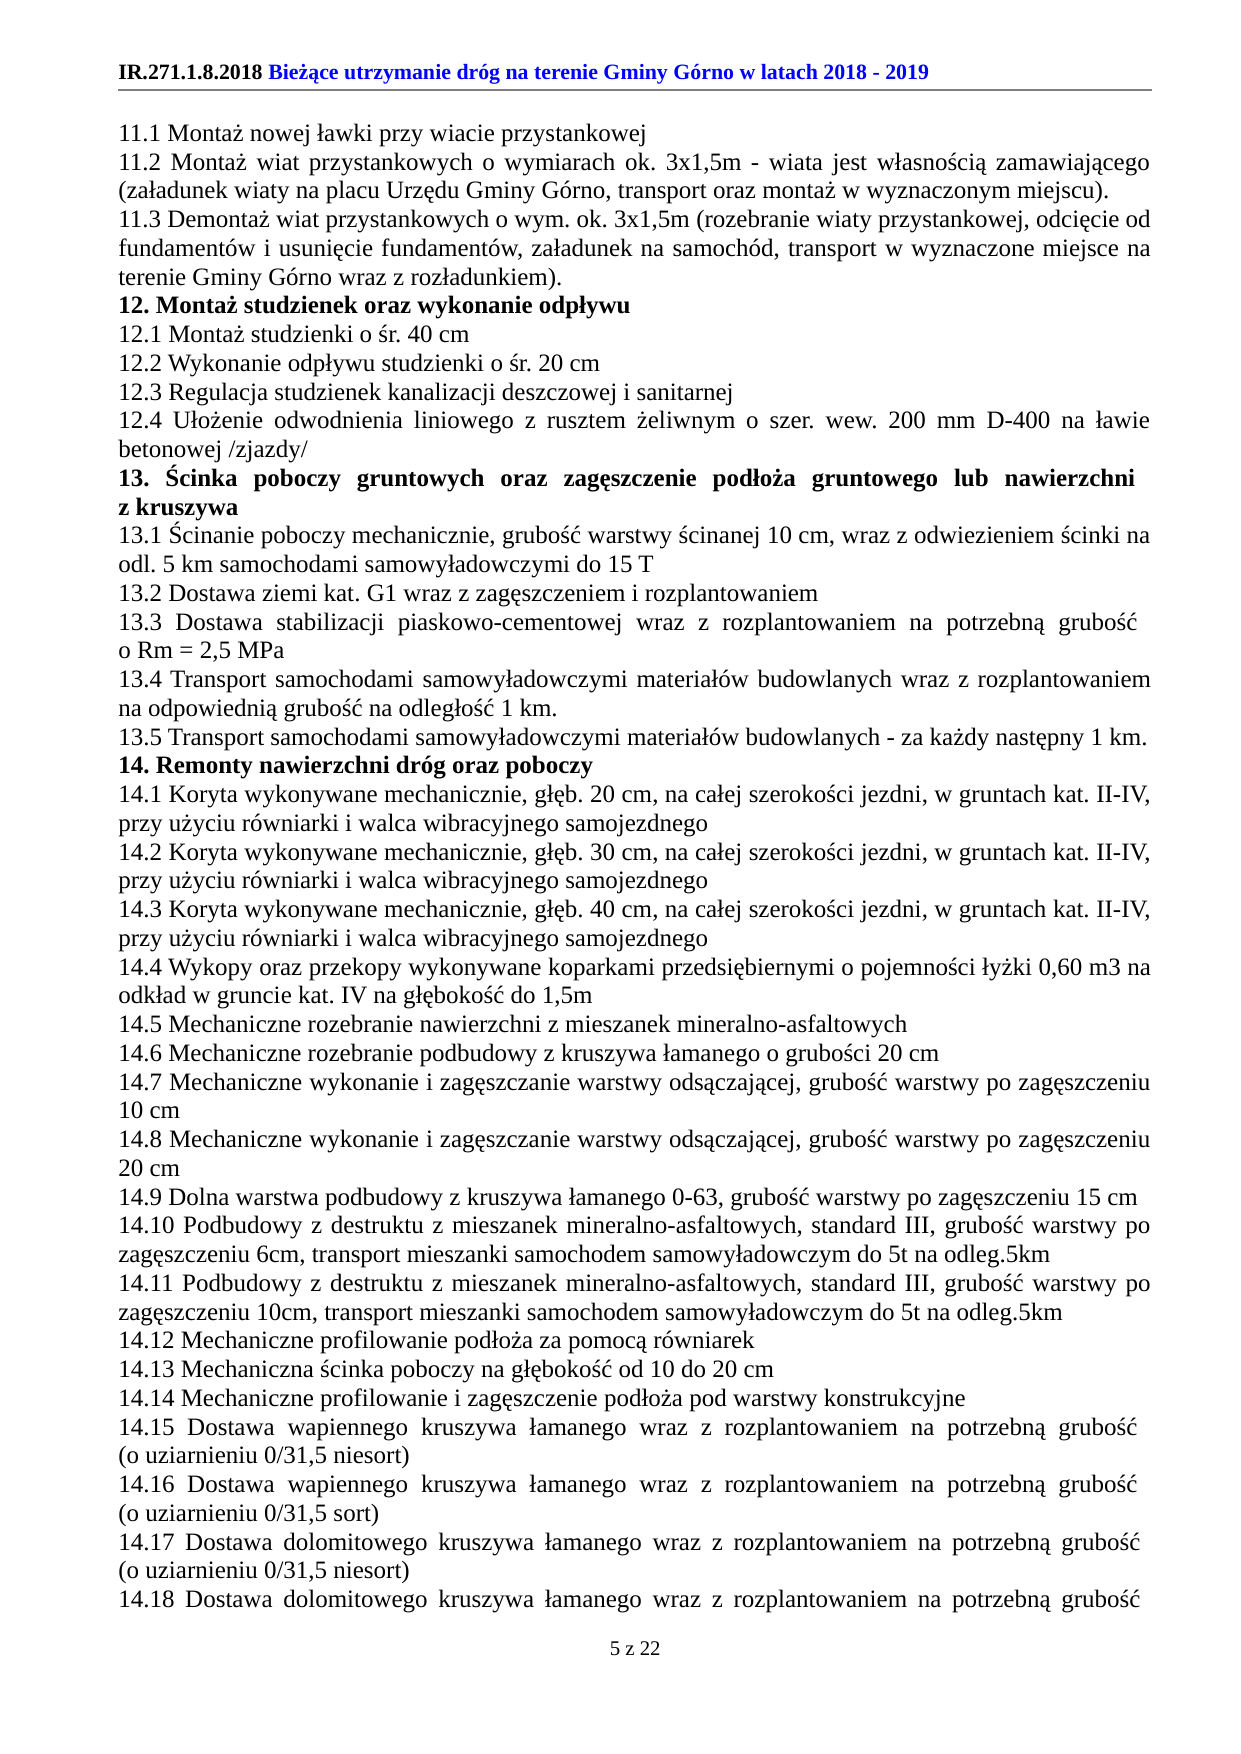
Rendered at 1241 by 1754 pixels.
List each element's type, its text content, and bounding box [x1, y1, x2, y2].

text 14.16 Dostawa wapiennego kruszywa łamanego wraz z rozplantowaniem na potrzebną grubość (o uziarnieniu 0/31,5 sort) [118, 1469, 1152, 1527]
text 13.5 Transport samochodami samowyładowczymi materiałów budowlanych - za każdy następny 1 km. [118, 722, 1152, 751]
text 11.3 Demontaż wiat przystankowych o wym. ok. 3x1,5m (rozebranie wiaty przystankowej, odcięcie od fundamentów i usunięcie fundamentów, załadunek na samochód, transport w wyznaczone miejsce na terenie Gminy Górno wraz z rozładunkiem). [118, 204, 1152, 291]
text 14.14 Mechaniczne profilowanie i zagęszczenie podłoża pod warstwy konstrukcyjne [118, 1383, 1152, 1412]
text 13.1 Ścinanie poboczy mechanicznie, grubość warstwy ścinanej 10 cm, wraz z odwiezieniem ścinki na odl. 5 km samochodami samowyładowczymi do 15 T [118, 521, 1152, 578]
text 13.2 Dostawa ziemi kat. G1 wraz z zagęszczeniem i rozplantowaniem [118, 578, 1152, 607]
text 14.17 Dostawa dolomitowego kruszywa łamanego wraz z rozplantowaniem na potrzebną grubość (o uziarnieniu 0/31,5 niesort) [118, 1527, 1152, 1584]
text 12.2 Wykonanie odpływu studzienki o śr. 20 cm [118, 348, 1152, 377]
text 14. Remonty nawierzchni dróg oraz poboczy [118, 751, 1152, 779]
text 14.3 Koryta wykonywane mechanicznie, głęb. 40 cm, na całej szerokości jezdni, w gruntach kat. II-IV, przy użyciu równiarki i walca wibracyjnego samojezdnego [118, 894, 1152, 952]
text 14.10 Podbudowy z destruktu z mieszanek mineralno-asfaltowych, standard III, grubość warstwy po zagęszczeniu 6cm, transport mieszanki samochodem samowyładowczym do 5t na odleg.5km [118, 1211, 1152, 1268]
text 14.15 Dostawa wapiennego kruszywa łamanego wraz z rozplantowaniem na potrzebną grubość (o uziarnieniu 0/31,5 niesort) [118, 1412, 1152, 1469]
text 13.4 Transport samochodami samowyładowczymi materiałów budowlanych wraz z rozplantowaniem na odpowiednią grubość na odległość 1 km. [118, 664, 1152, 722]
text 13. Ścinka poboczy gruntowych oraz zagęszczenie podłoża gruntowego lub nawierzchni z kruszywa [118, 463, 1152, 521]
text 14.18 Dostawa dolomitowego kruszywa łamanego wraz z rozplantowaniem na potrzebną grubość [118, 1584, 1152, 1613]
text 14.5 Mechaniczne rozebranie nawierzchni z mieszanek mineralno-asfaltowych [118, 1009, 1152, 1038]
text 12. Montaż studzienek oraz wykonanie odpływu [118, 291, 1152, 319]
text 14.1 Koryta wykonywane mechanicznie, głęb. 20 cm, na całej szerokości jezdni, w gruntach kat. II-IV, przy użyciu równiarki i walca wibracyjnego samojezdnego [118, 779, 1152, 837]
text 12.3 Regulacja studzienek kanalizacji deszczowej i sanitarnej [118, 377, 1152, 406]
text 12.4 Ułożenie odwodnienia liniowego z rusztem żeliwnym o szer. wew. 200 mm D-400 na ławie betonowej /zjazdy/ [118, 406, 1152, 463]
text 11.1 Montaż nowej ławki przy wiacie przystankowej [118, 118, 1152, 147]
text 13.3 Dostawa stabilizacji piaskowo-cementowej wraz z rozplantowaniem na potrzebną grubość o Rm = 2,5 MPa [118, 607, 1152, 664]
text 14.12 Mechaniczne profilowanie podłoża za pomocą równiarek [118, 1326, 1152, 1354]
text 14.13 Mechaniczna ścinka poboczy na głębokość od 10 do 20 cm [118, 1354, 1152, 1383]
text 12.1 Montaż studzienki o śr. 40 cm [118, 319, 1152, 348]
text 14.11 Podbudowy z destruktu z mieszanek mineralno-asfaltowych, standard III, grubość warstwy po zagęszczeniu 10cm, transport mieszanki samochodem samowyładowczym do 5t na odleg.5km [118, 1268, 1152, 1326]
text 14.8 Mechaniczne wykonanie i zagęszczanie warstwy odsączającej, grubość warstwy po zagęszczeniu 20 cm [118, 1124, 1152, 1182]
text 14.9 Dolna warstwa podbudowy z kruszywa łamanego 0-63, grubość warstwy po zagęszczeniu 15 cm [118, 1182, 1152, 1211]
text 14.6 Mechaniczne rozebranie podbudowy z kruszywa łamanego o grubości 20 cm [118, 1038, 1152, 1067]
text 11.2 Montaż wiat przystankowych o wymiarach ok. 3x1,5m - wiata jest własnością zamawiającego (załadunek wiaty na placu Urzędu Gminy Górno, transport oraz montaż w wyznaczonym miejscu). [118, 147, 1152, 204]
text 14.4 Wykopy oraz przekopy wykonywane koparkami przedsiębiernymi o pojemności łyżki 0,60 m3 na odkład w gruncie kat. IV na głębokość do 1,5m [118, 952, 1152, 1009]
text 14.7 Mechaniczne wykonanie i zagęszczanie warstwy odsączającej, grubość warstwy po zagęszczeniu 10 cm [118, 1067, 1152, 1124]
text 14.2 Koryta wykonywane mechanicznie, głęb. 30 cm, na całej szerokości jezdni, w gruntach kat. II-IV, przy użyciu równiarki i walca wibracyjnego samojezdnego [118, 837, 1152, 894]
